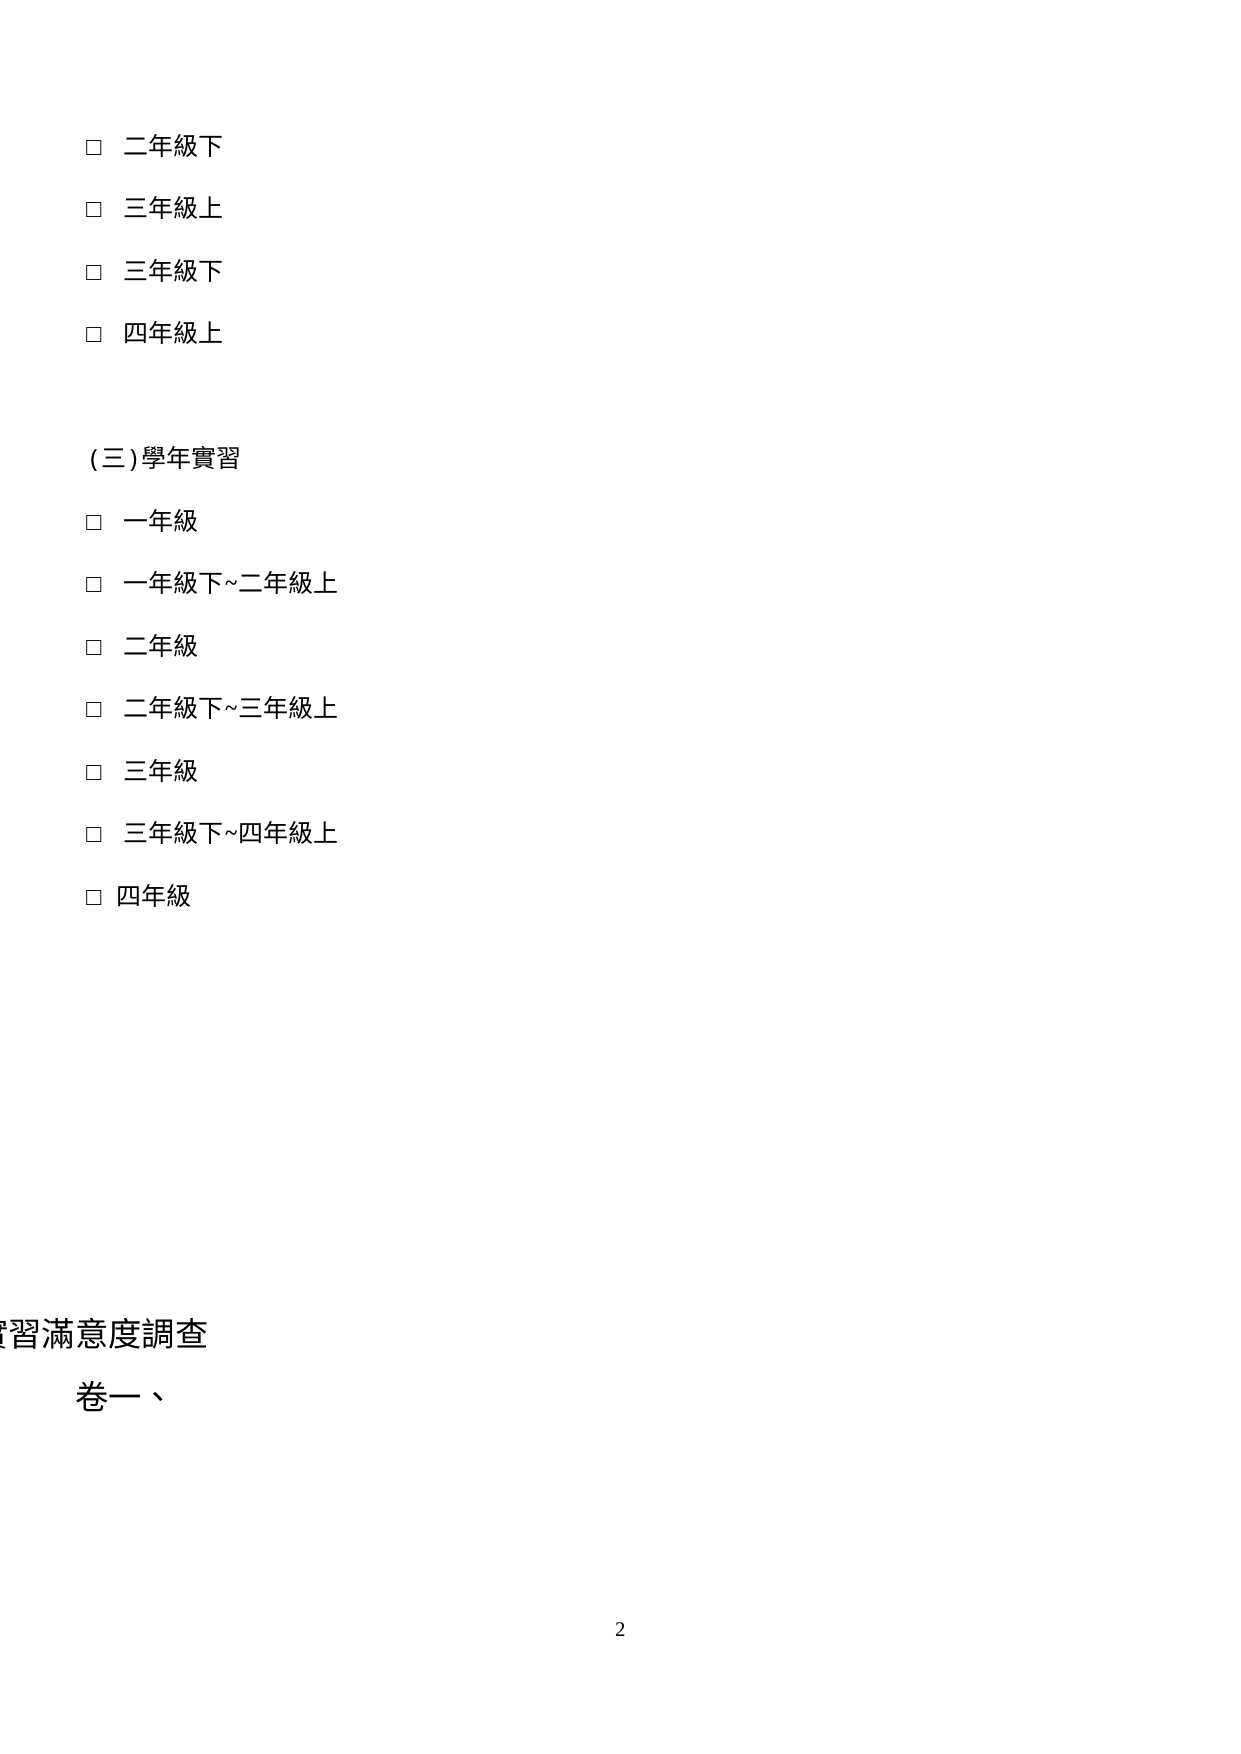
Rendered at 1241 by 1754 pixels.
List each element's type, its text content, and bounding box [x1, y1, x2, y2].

list 實習滿意度調查 [0, 1290, 1165, 1353]
table_header (一)暑期實習 一年級升二年級 二年級升三年級 三年級升四年級 (二)學期實習 一年級上 一年級下 二年級上 二年級下 三年級上 三年級下 四年級上 (三)學年實習 一年級 一年級下~二年級上 二年級 二年級下~三年級上 三年級 三年級下~四年級上 □ 四年級 [75, 103, 508, 1290]
text 卷一、 [75, 1353, 1165, 1415]
table_header [508, 103, 940, 1290]
